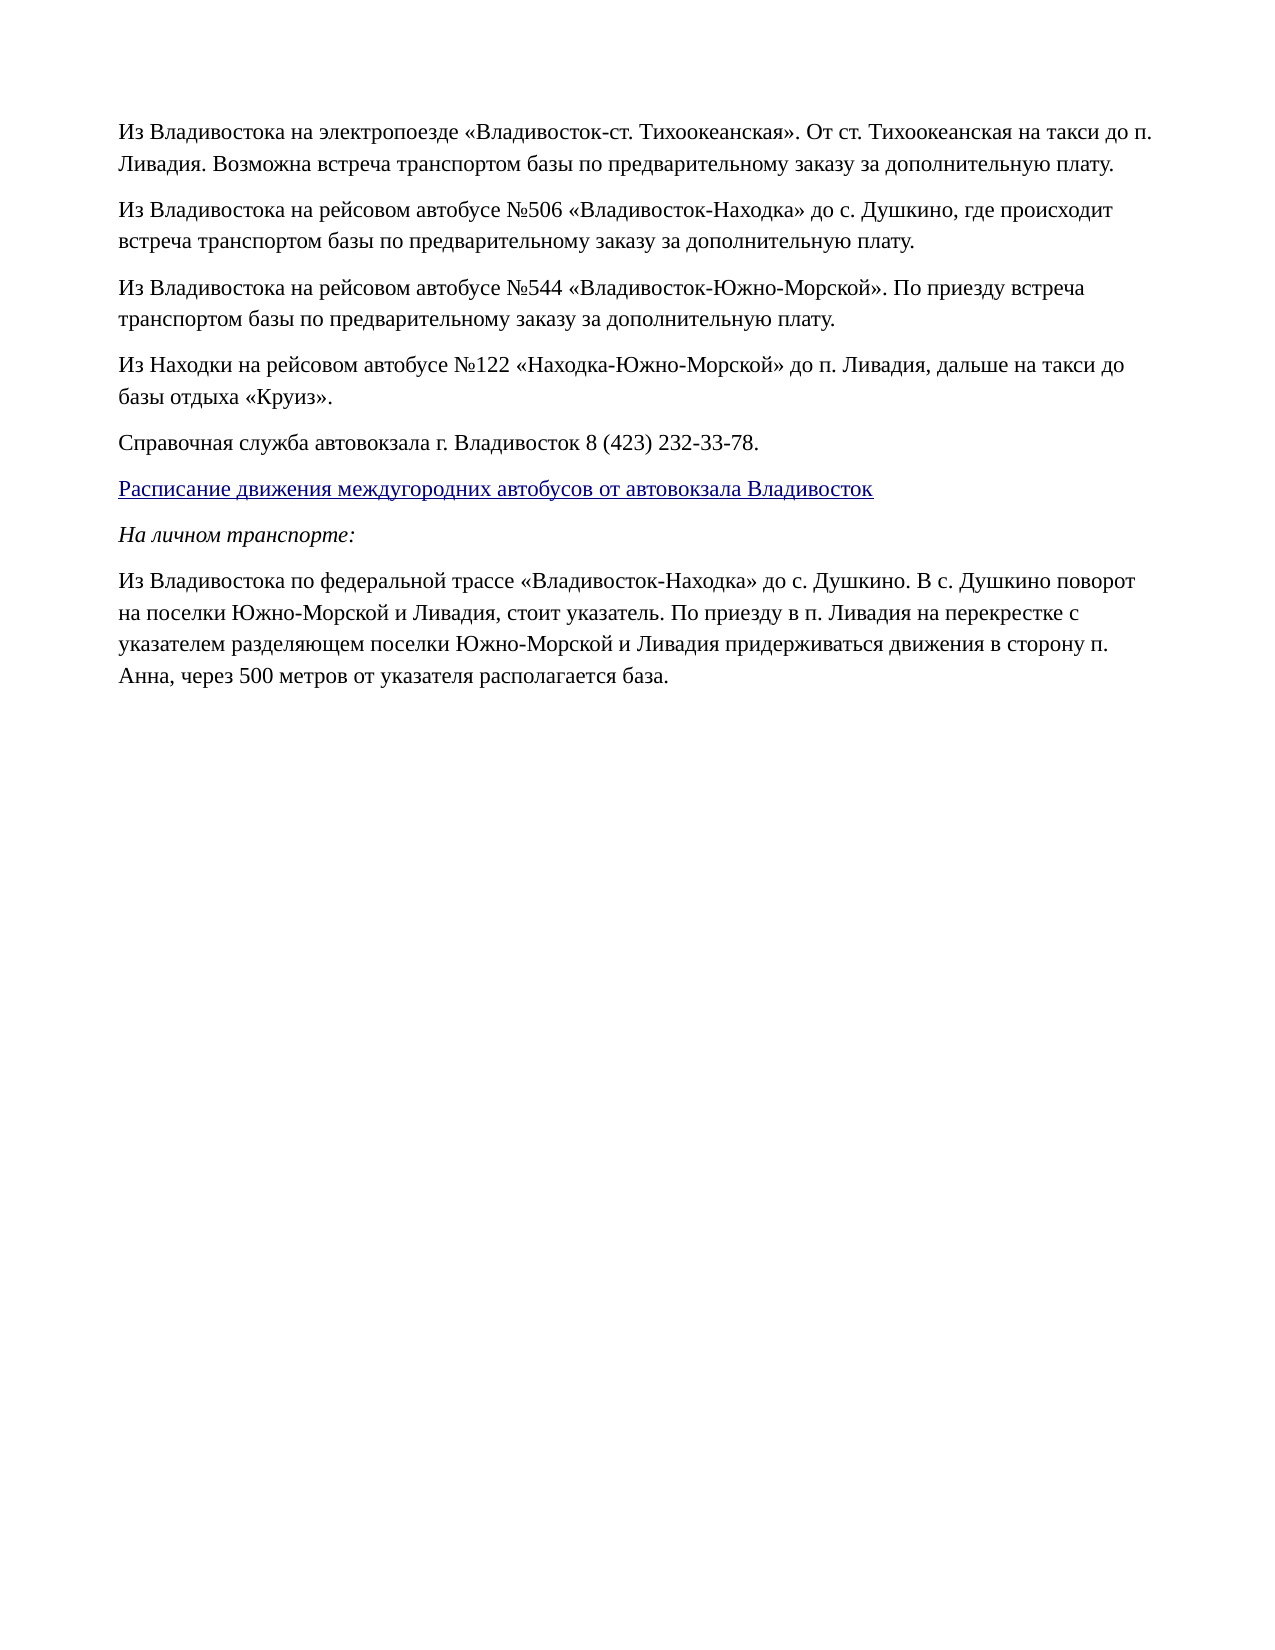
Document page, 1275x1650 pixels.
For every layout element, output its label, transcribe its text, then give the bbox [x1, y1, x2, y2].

text Справочная служба автовокзала г. Владивосток 8 (423) 232-33-78. [118, 429, 1157, 455]
text Расписание движения междугородних автобусов от автовокзала Владивосток [118, 475, 1157, 501]
text Из Владивостока по федеральной трассе «Владивосток-Находка» до с. Душкино. В с. Душкино поворот на поселки Южно-Морской и Ливадия, стоит указатель. По приезду в п. Ливадия на перекрестке с указателем разделяющем поселки Южно-Морской и Ливадия придерживаться движения в сторону п. Анна, через 500 метров от указателя располагается база. [118, 567, 1157, 688]
text Из Владивостока на рейсовом автобусе №506 «Владивосток-Находка» до с. Душкино, где происходит встреча транспортом базы по предварительному заказу за дополнительную плату. [118, 196, 1157, 254]
text Из Владивостока на электропоезде «Владивосток-ст. Тихоокеанская». От ст. Тихоокеанская на такси до п. Ливадия. Возможна встреча транспортом базы по предварительному заказу за дополнительную плату. [118, 118, 1157, 176]
text Из Находки на рейсовом автобусе №122 «Находка-Южно-Морской» до п. Ливадия, дальше на такси до базы отдыха «Круиз». [118, 351, 1157, 409]
text Из Владивостока на рейсовом автобусе №544 «Владивосток-Южно-Морской». По приезду встреча транспортом базы по предварительному заказу за дополнительную плату. [118, 273, 1157, 331]
text На личном транспорте: [118, 521, 1157, 548]
